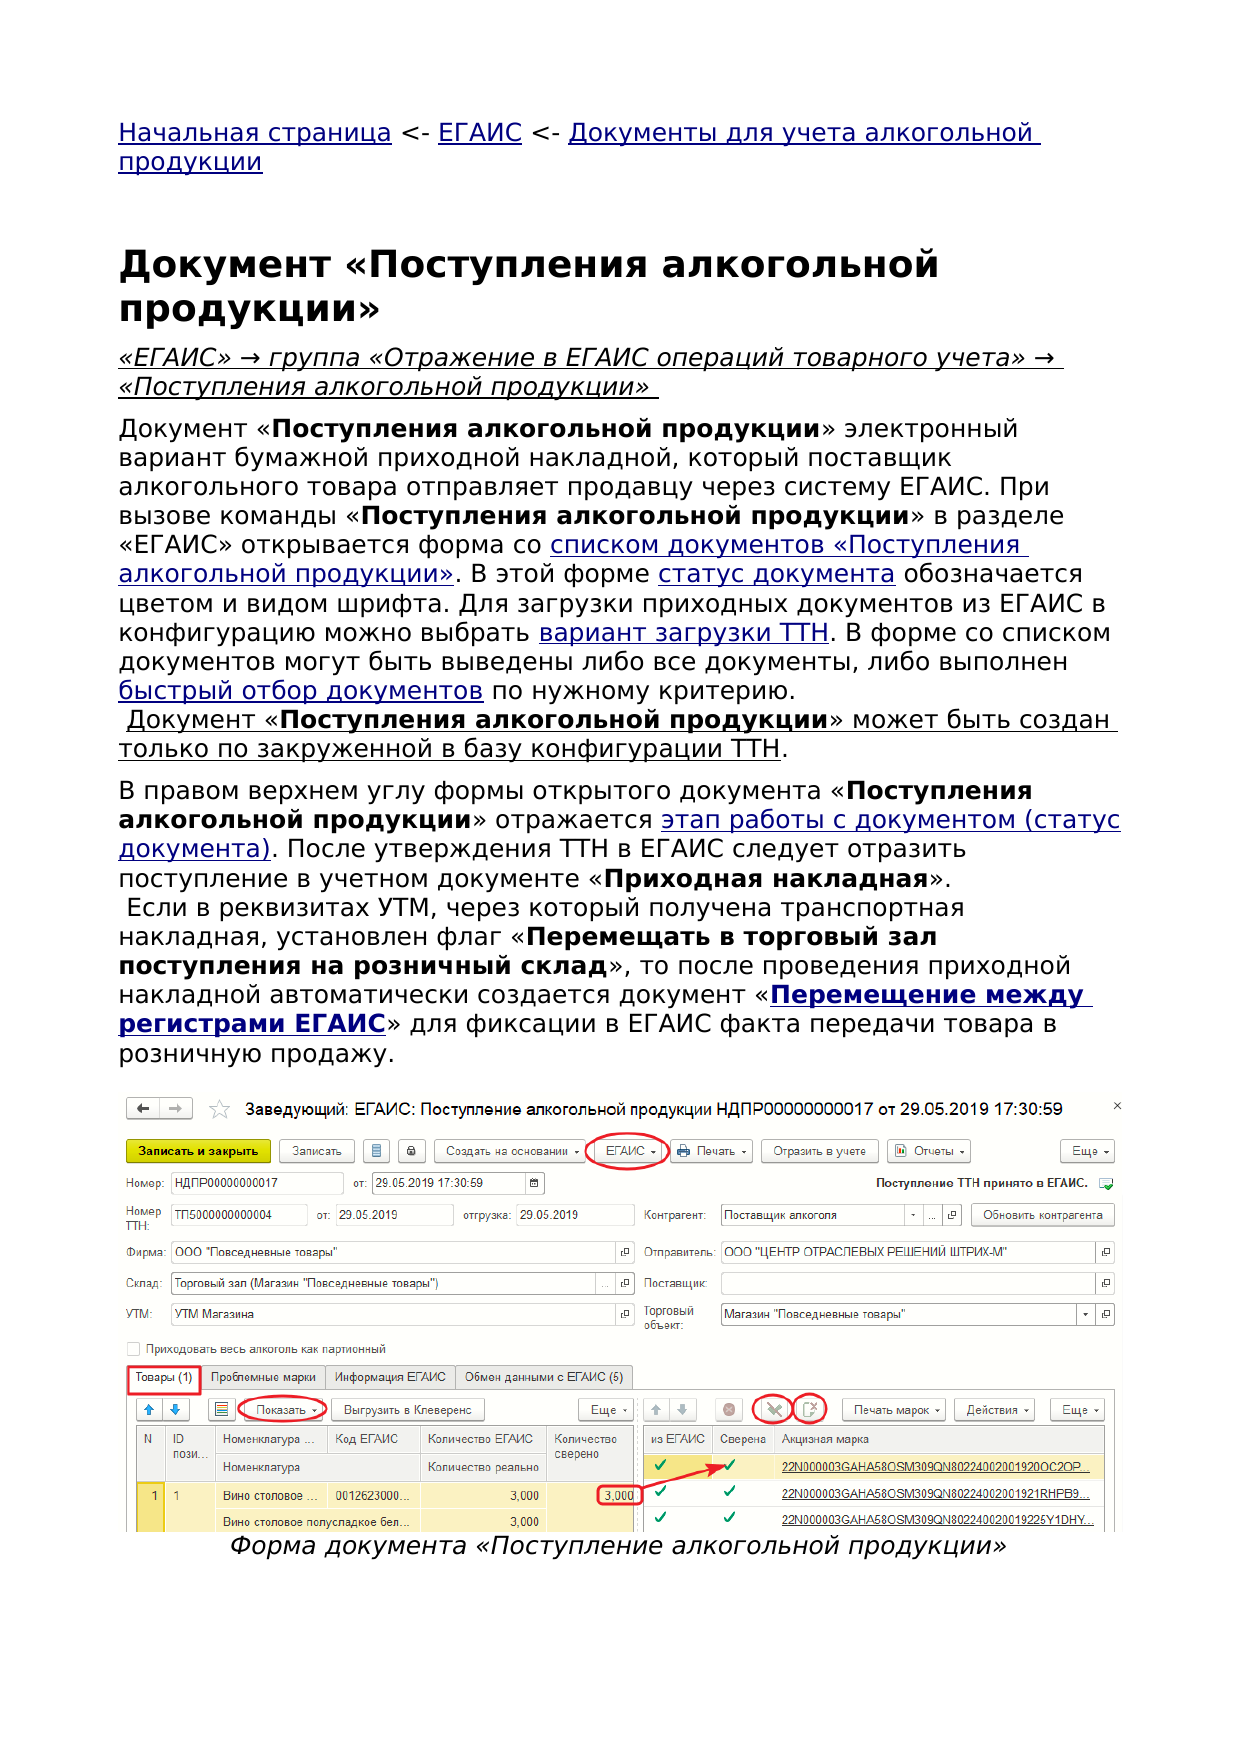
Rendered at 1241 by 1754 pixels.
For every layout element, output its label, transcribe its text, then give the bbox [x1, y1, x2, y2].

text Начальная страница <- ЕГАИС <- Документы для учета алкогольной продукции [118, 118, 1122, 206]
subtitle Документ «Поступления алкогольной продукции» [118, 243, 1122, 330]
text Документ «Поступления алкогольной продукции» электронный вариант бумажной приходной накладной, который поставщик алкогольного товара отправляет продавцу через систему ЕГАИС. При вызове команды «Поступления алкогольной продукции» в разделе «ЕГАИС» открывается форма со списком документов «Поступления алкогольной продукции». В этой форме статус документа обозначается цветом и видом шрифта. Для загрузки приходных документов из ЕГАИС в конфигурацию можно выбрать вариант загрузки ТТН. В форме со списком документов могут быть выведены либо все документы, либо выполнен быстрый отбор документов по нужному критерию. Документ «Поступления алкогольной продукции» может быть создан только по закруженной в базу конфигурации ТТН. [118, 414, 1122, 764]
text «ЕГАИС» → группа «Отражение в ЕГАИС операций товарного учета» → «Поступления алкогольной продукции» [118, 343, 1122, 401]
picture [118, 1092, 1123, 1532]
text В правом верхнем углу формы открытого документа «Поступления алкогольной продукции» отражается этап работы с документом (статус документа). После утверждения ТТН в ЕГАИС следует отразить поступление в учетном документе «Приходная накладная». Если в реквизитах УТМ, через который получена транспортная накладная, установлен флаг «Перемещать в торговый зал поступления на розничный склад», то после проведения приходной накладной автоматически создается документ «Перемещение между регистрами ЕГАИС» для фиксации в ЕГАИС факта передачи товара в розничную продажу. [118, 776, 1122, 1068]
text Форма документа «Поступление алкогольной продукции» [118, 1532, 1122, 1561]
